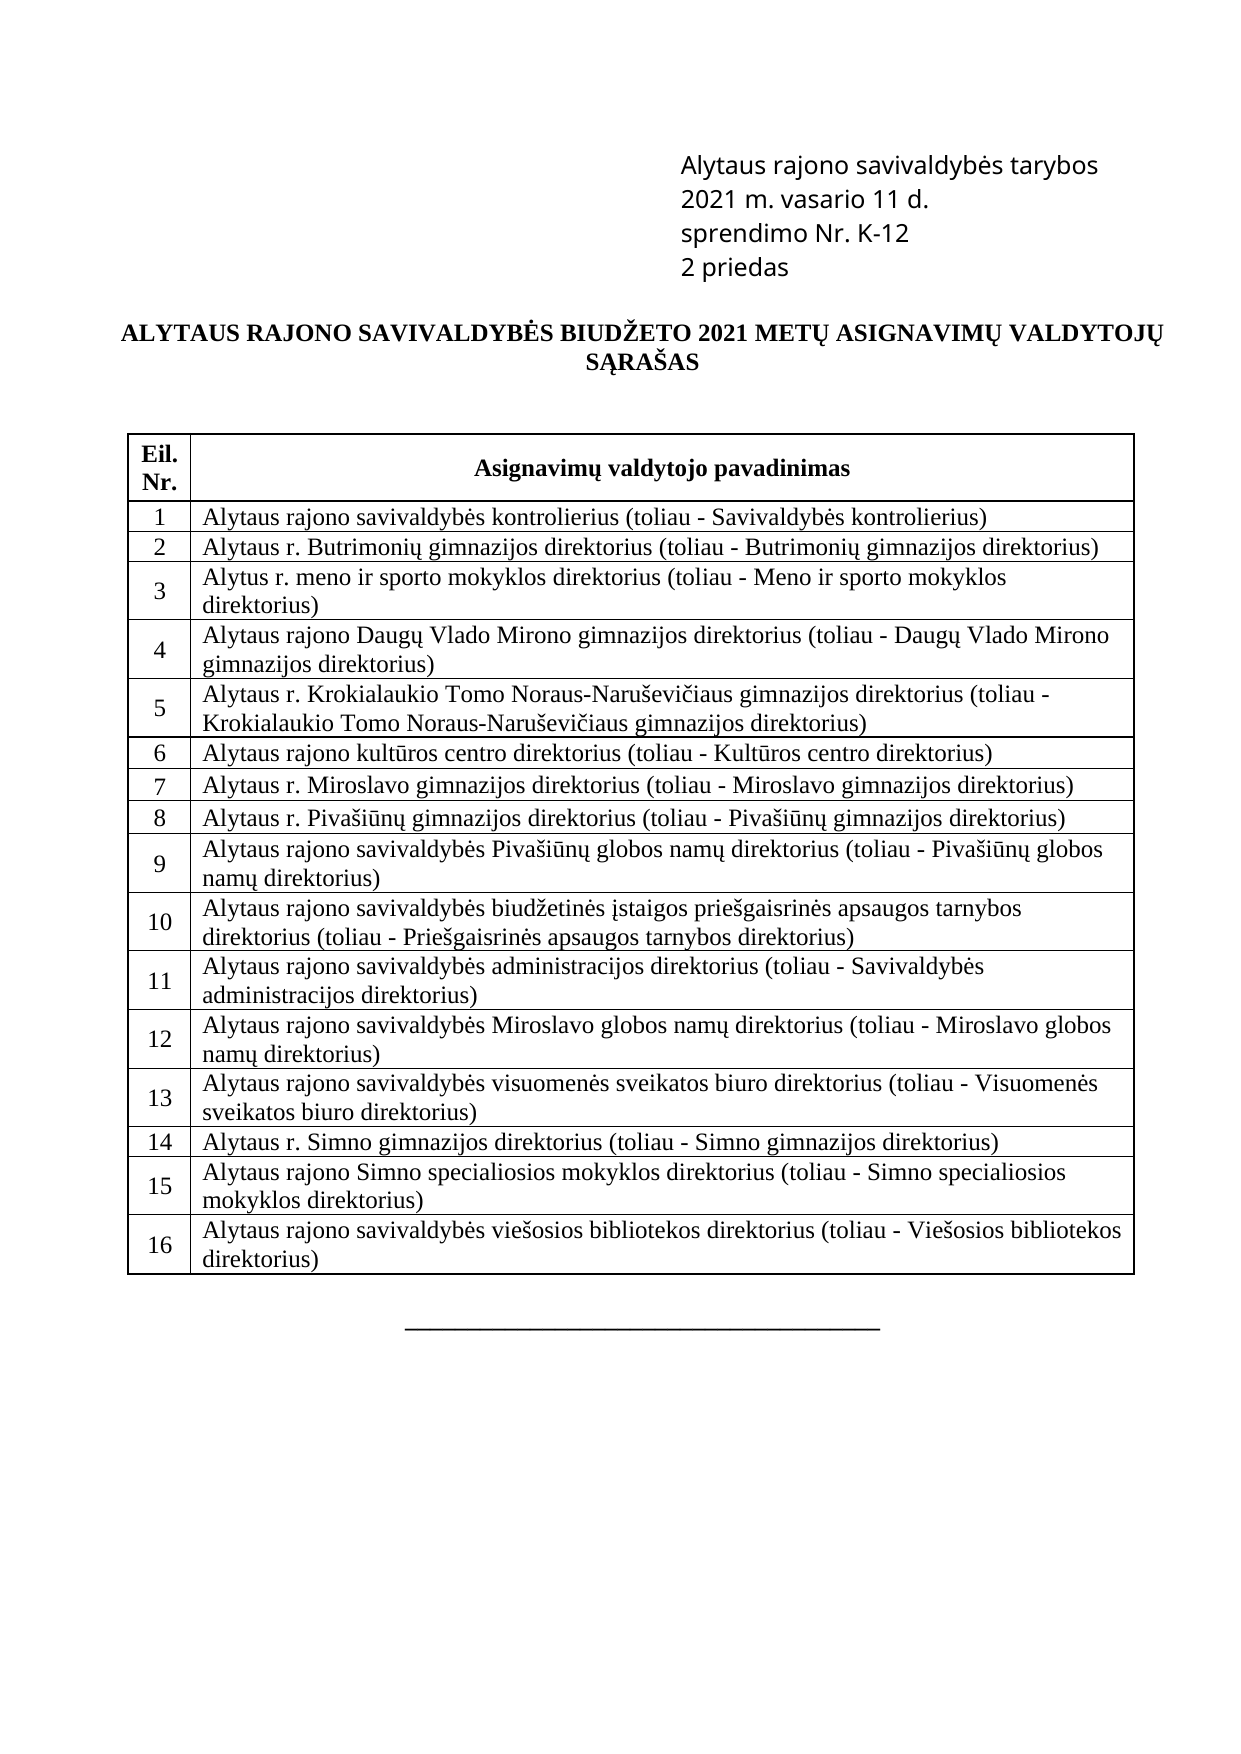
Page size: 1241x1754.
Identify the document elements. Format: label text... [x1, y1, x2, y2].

table_cell Alytaus r. Miroslavo gimnazijos direktorius (toliau - Miroslavo gimnazijos direktorius) [191, 769, 1133, 800]
table_cell 1 [129, 502, 190, 531]
table_cell 15 [129, 1157, 190, 1214]
table_cell Alytaus rajono savivaldybės viešosios bibliotekos direktorius (toliau - Viešosios bibliotekos direktorius) [191, 1215, 1133, 1273]
table_cell 4 [129, 620, 190, 678]
table_cell 6 [129, 738, 190, 768]
text ALYTAUS RAJONO SAVIVALDYBĖS BIUDŽETO 2021 METŲ ASIGNAVIMŲ VALDYTOJŲ SĄRAŠAS [118, 318, 1167, 375]
table_cell 12 [129, 1010, 190, 1067]
table_cell 10 [129, 893, 190, 950]
table_cell Alytaus r. Pivašiūnų gimnazijos direktorius (toliau - Pivašiūnų gimnazijos direktorius) [191, 801, 1133, 833]
table_cell Alytus r. meno ir sporto mokyklos direktorius (toliau - Meno ir sporto mokyklos direktorius) [191, 562, 1133, 619]
table_cell 7 [129, 769, 190, 800]
table_cell Alytaus r. Simno gimnazijos direktorius (toliau - Simno gimnazijos direktorius) [191, 1127, 1133, 1156]
table_cell Alytaus r. Krokialaukio Tomo Noraus-Naruševičiaus gimnazijos direktorius (toliau - Krokialaukio Tomo Noraus-Naruševičiaus gimnazijos direktorius) [191, 679, 1133, 736]
table_cell 5 [129, 679, 190, 736]
table_cell Alytaus rajono savivaldybės visuomenės sveikatos biuro direktorius (toliau - Visuomenės sveikatos biuro direktorius) [191, 1069, 1133, 1126]
table_cell 16 [129, 1215, 190, 1273]
table_cell Alytaus r. Butrimonių gimnazijos direktorius (toliau - Butrimonių gimnazijos direktorius) [191, 532, 1133, 561]
table_cell 9 [129, 834, 190, 892]
text ______________________________________ [118, 1304, 1167, 1332]
table_header Eil. Nr. [129, 435, 190, 500]
text sprendimo Nr. K-12 [118, 216, 1167, 250]
table_header Asignavimų valdytojo pavadinimas [191, 435, 1133, 500]
table_cell Alytaus rajono savivaldybės Pivašiūnų globos namų direktorius (toliau - Pivašiūnų globos namų direktorius) [191, 834, 1133, 892]
table_cell Alytaus rajono Simno specialiosios mokyklos direktorius (toliau - Simno specialiosios mokyklos direktorius) [191, 1157, 1133, 1214]
table_cell Alytaus rajono Daugų Vlado Mirono gimnazijos direktorius (toliau - Daugų Vlado Mirono gimnazijos direktorius) [191, 620, 1133, 678]
table_cell 13 [129, 1069, 190, 1126]
table_cell Alytaus rajono savivaldybės biudžetinės įstaigos priešgaisrinės apsaugos tarnybos direktorius (toliau - Priešgaisrinės apsaugos tarnybos direktorius) [191, 893, 1133, 950]
table_cell 11 [129, 951, 190, 1009]
table_cell 3 [129, 562, 190, 619]
text 2 priedas [118, 250, 1167, 284]
table_cell Alytaus rajono savivaldybės administracijos direktorius (toliau - Savivaldybės administracijos direktorius) [191, 951, 1133, 1009]
table_cell Alytaus rajono savivaldybės Miroslavo globos namų direktorius (toliau - Miroslavo globos namų direktorius) [191, 1010, 1133, 1067]
table_cell 2 [129, 532, 190, 561]
text 2021 m. vasario 11 d. [118, 182, 1167, 216]
table_cell Alytaus rajono savivaldybės kontrolierius (toliau - Savivaldybės kontrolierius) [191, 502, 1133, 531]
table_cell 8 [129, 801, 190, 833]
table_cell 14 [129, 1127, 190, 1156]
table_cell Alytaus rajono kultūros centro direktorius (toliau - Kultūros centro direktorius) [191, 738, 1133, 768]
text Alytaus rajono savivaldybės tarybos [118, 148, 1167, 182]
